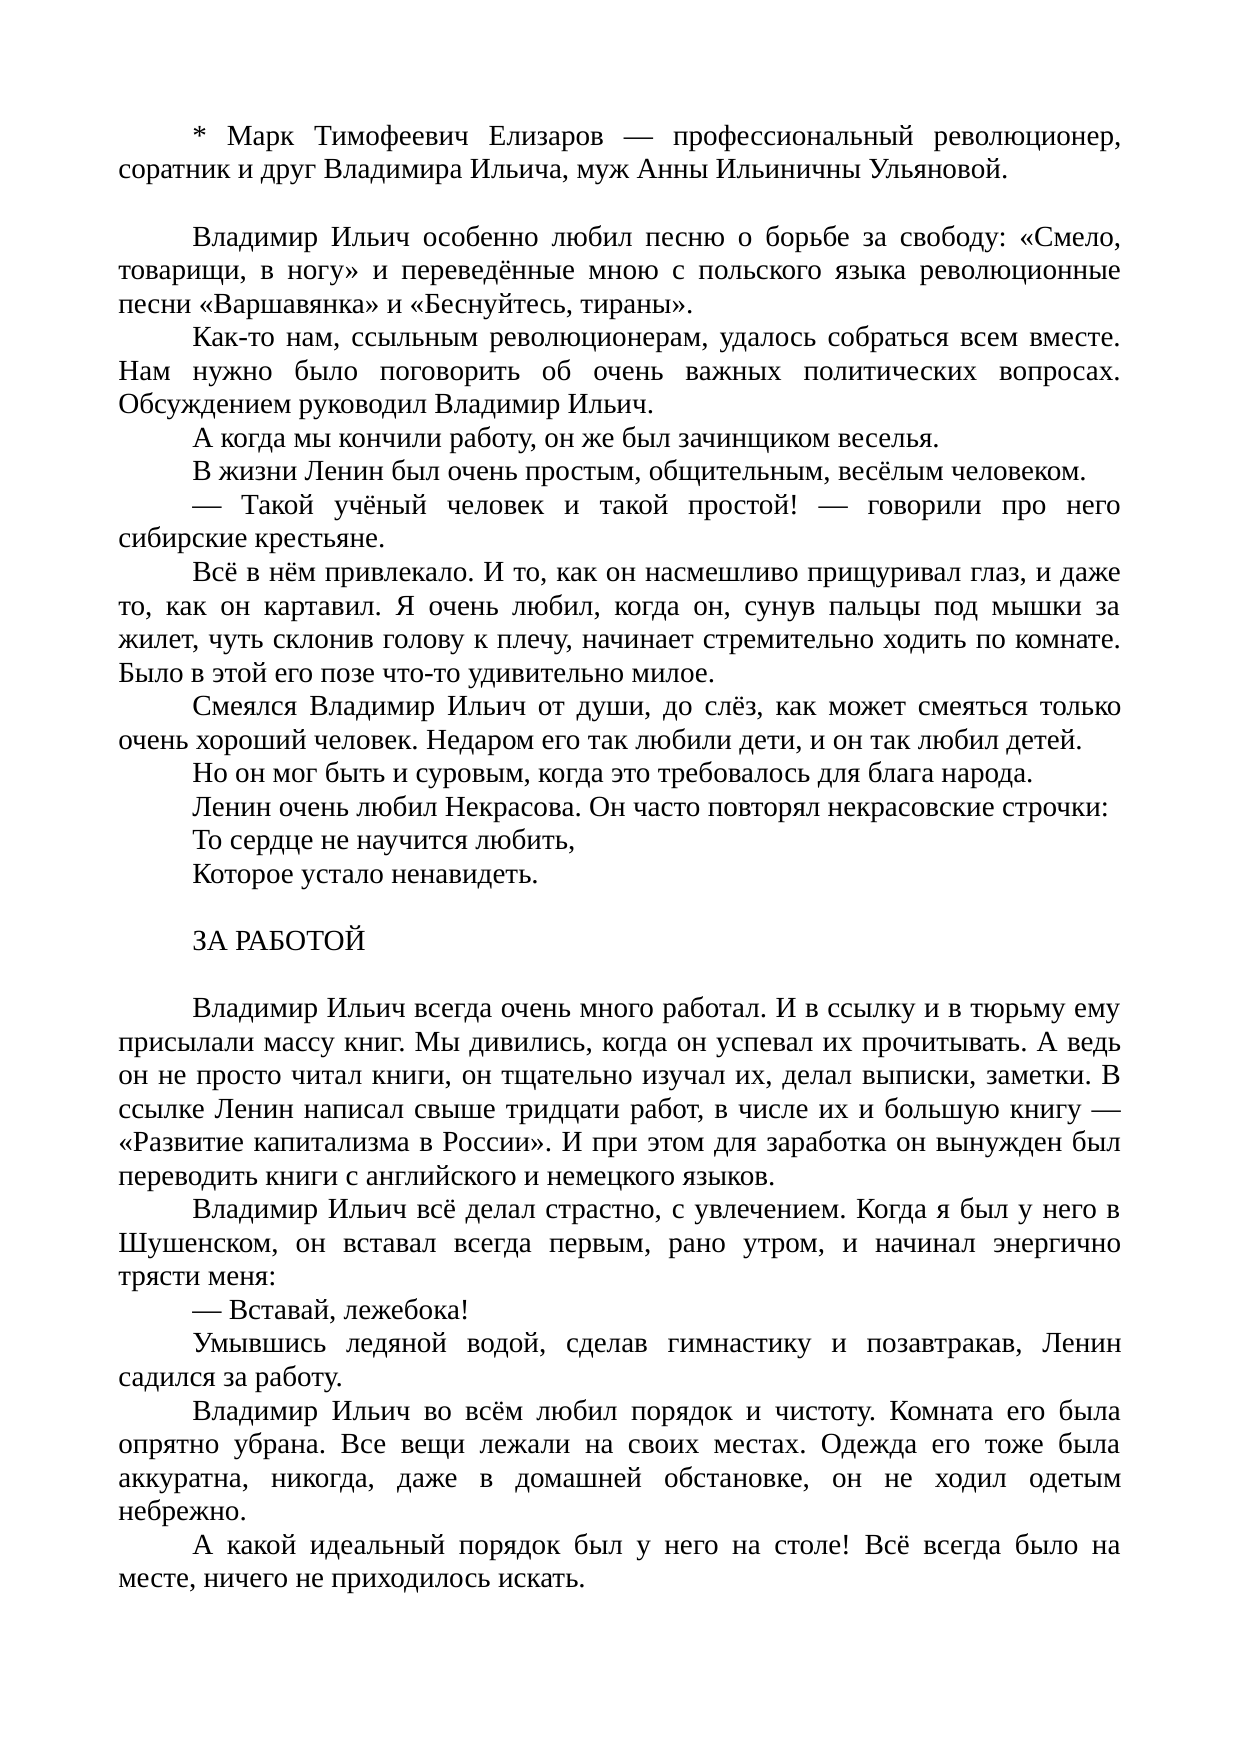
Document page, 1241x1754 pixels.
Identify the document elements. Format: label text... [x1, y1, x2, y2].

text Смеялся Владимир Ильич от души, до слёз, как может смеяться только очень хороший человек. Недаром его так любили дети, и он так любил детей. [118, 688, 1122, 755]
text Которое устало ненавидеть. [118, 856, 1122, 889]
text То сердце не научится любить, [118, 822, 1122, 856]
text Владимир Ильич всегда очень много работал. И в ссылку и в тюрьму ему присылали массу книг. Мы дивились, когда он успевал их прочитывать. А ведь он не просто читал книги, он тщательно изучал их, делал выписки, заметки. В ссылке Ленин написал свыше тридцати работ, в числе их и большую книгу — «Развитие капитализма в России». И при этом для заработка он вынужден был переводить книги с английского и немецкого языков. [118, 990, 1122, 1191]
text ЗА РАБОТОЙ [118, 923, 1122, 957]
text * Марк Тимофеевич Елизаров — профессиональный революционер, соратник и друг Владимира Ильича, муж Анны Ильиничны Ульяновой. [118, 118, 1122, 185]
text Владимир Ильич всё делал страстно, с увлечением. Когда я был у него в Шушенском, он вставал всегда первым, рано утром, и начинал энергично трясти меня: [118, 1191, 1122, 1292]
text Владимир Ильич особенно любил песню о борьбе за свободу: «Смело, товарищи, в ногу» и переведённые мною с польского языка революционные песни «Варшавянка» и «Беснуйтесь, тираны». [118, 219, 1122, 319]
text А когда мы кончили работу, он же был зачинщиком веселья. [118, 420, 1122, 453]
text — Такой учёный человек и такой простой! — говорили про него сибирские крестьяне. [118, 487, 1122, 554]
text Владимир Ильич во всём любил порядок и чистоту. Комната его была опрятно убрана. Все вещи лежали на своих местах. Одежда его тоже была аккуратна, никогда, даже в домашней обстановке, он не ходил одетым небрежно. [118, 1393, 1122, 1527]
text А какой идеальный порядок был у него на столе! Всё всегда было на месте, ничего не приходилось искать. [118, 1527, 1122, 1594]
text В жизни Ленин был очень простым, общительным, весёлым человеком. [118, 453, 1122, 487]
text Всё в нём привлекало. И то, как он насмешливо прищуривал глаз, и даже то, как он картавил. Я очень любил, когда он, сунув пальцы под мышки за жилет, чуть склонив голову к плечу, начинает стремительно ходить по комнате. Было в этой его позе что-то удивительно милое. [118, 554, 1122, 688]
text Ленин очень любил Некрасова. Он часто повторял некрасовские строчки: [118, 789, 1122, 822]
text Как-то нам, ссыльным революционерам, удалось собраться всем вместе. Нам нужно было поговорить об очень важных политических вопросах. Обсуждением руководил Владимир Ильич. [118, 319, 1122, 420]
text — Вставай, лежебока! [118, 1292, 1122, 1326]
text Умывшись ледяной водой, сделав гимнастику и позавтракав, Ленин садился за работу. [118, 1326, 1122, 1393]
text Но он мог быть и суровым, когда это требовалось для блага народа. [118, 755, 1122, 789]
